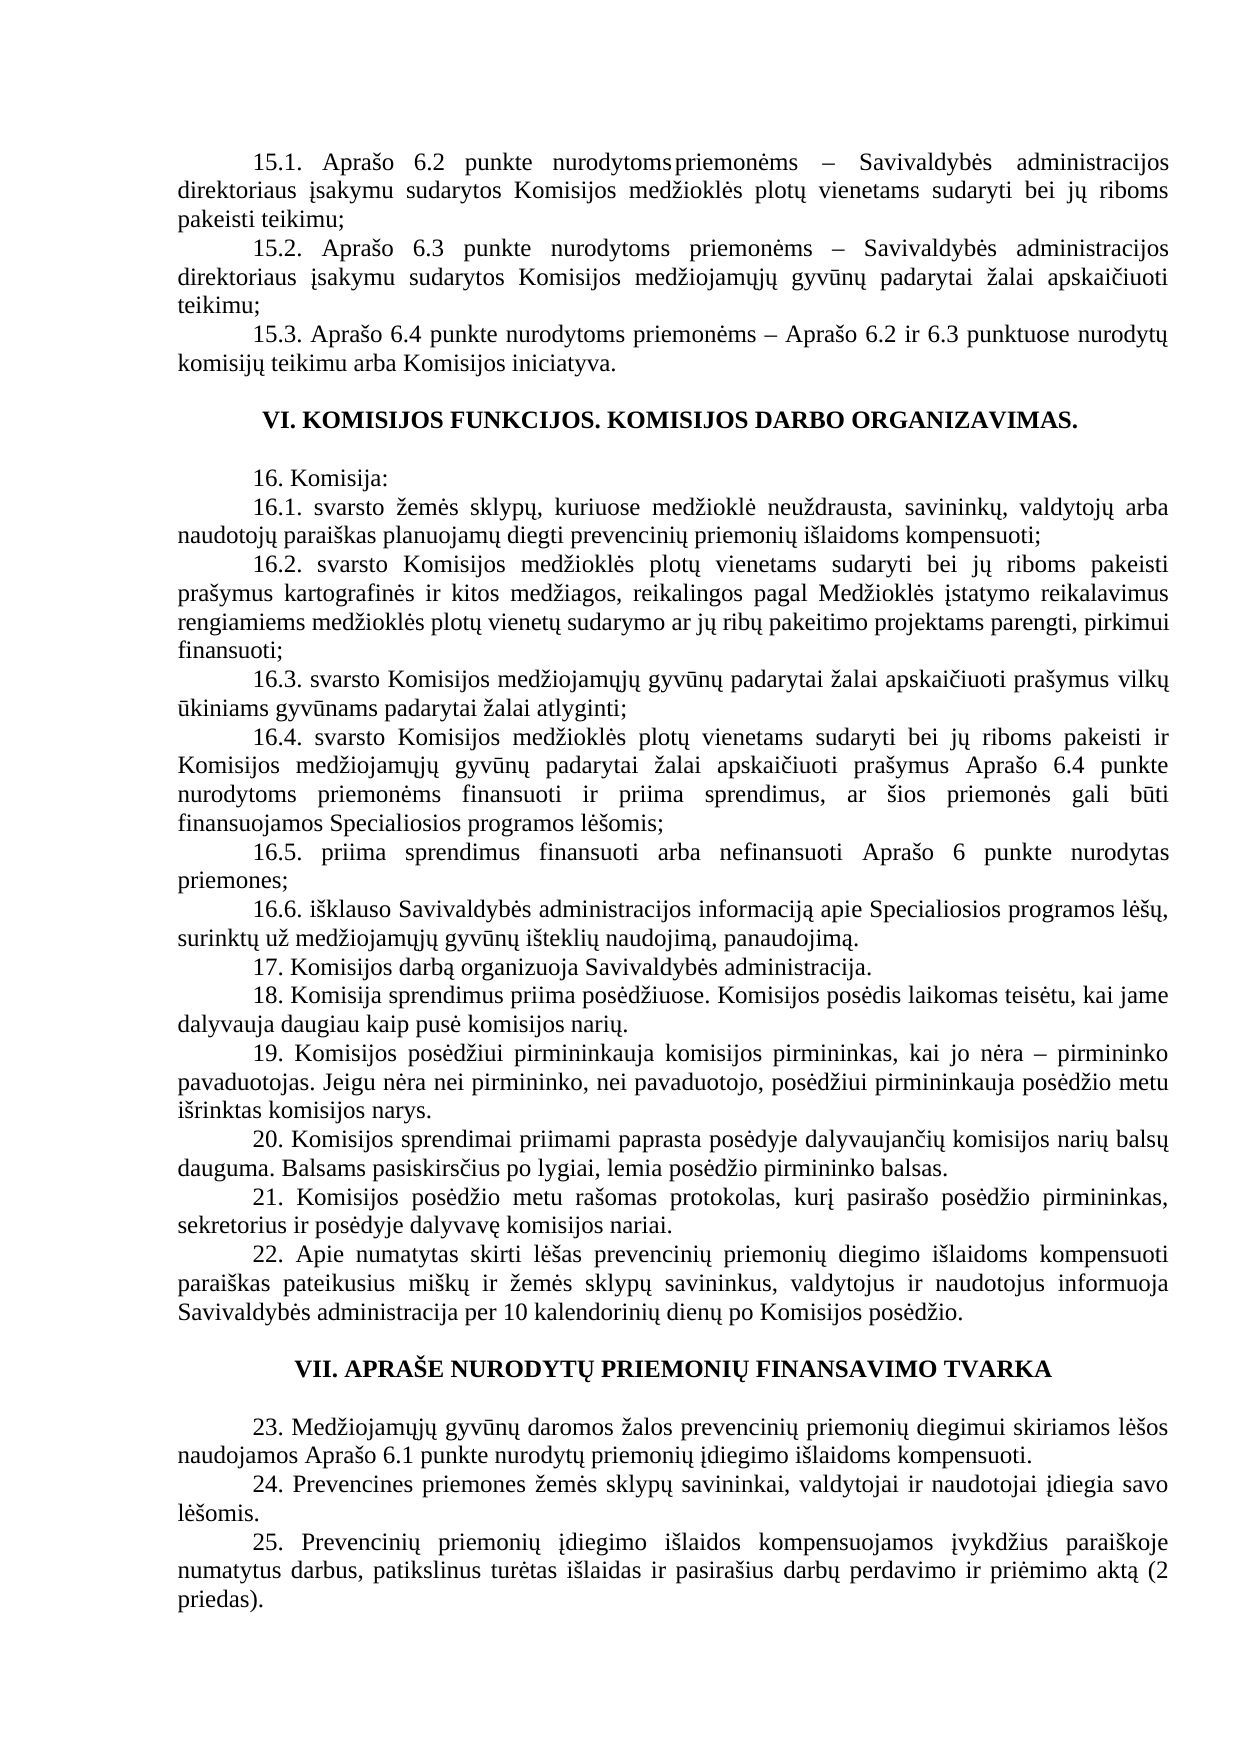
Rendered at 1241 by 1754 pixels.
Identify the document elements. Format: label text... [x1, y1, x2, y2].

text 16. Komisija: [177, 463, 1169, 492]
text 24. Prevencines priemones žemės sklypų savininkai, valdytojai ir naudotojai įdiegia savo lėšomis. [177, 1469, 1169, 1527]
text 17. Komisijos darbą organizuoja Savivaldybės administracija. [177, 952, 1169, 981]
text 23. Medžiojamųjų gyvūnų daromos žalos prevencinių priemonių diegimui skiriamos lėšos naudojamos Aprašo 6.1 punkte nurodytų priemonių įdiegimo išlaidoms kompensuoti. [177, 1412, 1169, 1469]
text 16.4. svarsto Komisijos medžioklės plotų vienetams sudaryti bei jų riboms pakeisti ir Komisijos medžiojamųjų gyvūnų padarytai žalai apskaičiuoti prašymus Aprašo 6.4 punkte nurodytoms priemonėms finansuoti ir priima sprendimus, ar šios priemonės gali būti finansuojamos Specialiosios programos lėšomis; [177, 722, 1169, 837]
text 16.5. priima sprendimus finansuoti arba nefinansuoti Aprašo 6 punkte nurodytas priemones; [177, 837, 1169, 894]
text 18. Komisija sprendimus priima posėdžiuose. Komisijos posėdis laikomas teisėtu, kai jame dalyvauja daugiau kaip pusė komisijos narių. [177, 981, 1169, 1038]
text 15.1. Aprašo 6.2 punkte nurodytoms priemonėms – Savivaldybės administracijos direktoriaus įsakymu sudarytos Komisijos medžioklės plotų vienetams sudaryti bei jų riboms pakeisti teikimu; [177, 147, 1169, 233]
text 16.6. išklauso Savivaldybės administracijos informaciją apie Specialiosios programos lėšų, surinktų už medžiojamųjų gyvūnų išteklių naudojimą, panaudojimą. [177, 894, 1169, 952]
text 21. Komisijos posėdžio metu rašomas protokolas, kurį pasirašo posėdžio pirmininkas, sekretorius ir posėdyje dalyvavę komisijos nariai. [177, 1182, 1169, 1239]
text 16.1. svarsto žemės sklypų, kuriuose medžioklė neuždrausta, savininkų, valdytojų arba naudotojų paraiškas planuojamų diegti prevencinių priemonių išlaidoms kompensuoti; [177, 492, 1169, 549]
text 20. Komisijos sprendimai priimami paprasta posėdyje dalyvaujančių komisijos narių balsų dauguma. Balsams pasiskirsčius po lygiai, lemia posėdžio pirmininko balsas. [177, 1124, 1169, 1182]
text 22. Apie numatytas skirti lėšas prevencinių priemonių diegimo išlaidoms kompensuoti paraiškas pateikusius miškų ir žemės sklypų savininkus, valdytojus ir naudotojus informuoja Savivaldybės administracija per 10 kalendorinių dienų po Komisijos posėdžio. [177, 1239, 1169, 1326]
text VII. APRAŠE NURODYTŲ PRIEMONIŲ FINANSAVIMO TVARKA [177, 1354, 1169, 1383]
text 15.2. Aprašo 6.3 punkte nurodytoms priemonėms – Savivaldybės administracijos direktoriaus įsakymu sudarytos Komisijos medžiojamųjų gyvūnų padarytai žalai apskaičiuoti teikimu; [177, 233, 1169, 319]
text 19. Komisijos posėdžiui pirmininkauja komisijos pirmininkas, kai jo nėra – pirmininko pavaduotojas. Jeigu nėra nei pirmininko, nei pavaduotojo, posėdžiui pirmininkauja posėdžio metu išrinktas komisijos narys. [177, 1038, 1169, 1124]
text 16.3. svarsto Komisijos medžiojamųjų gyvūnų padarytai žalai apskaičiuoti prašymus vilkų ūkiniams gyvūnams padarytai žalai atlyginti; [177, 664, 1169, 722]
text 16.2. svarsto Komisijos medžioklės plotų vienetams sudaryti bei jų riboms pakeisti prašymus kartografinės ir kitos medžiagos, reikalingos pagal Medžioklės įstatymo reikalavimus rengiamiems medžioklės plotų vienetų sudarymo ar jų ribų pakeitimo projektams parengti, pirkimui finansuoti; [177, 549, 1169, 664]
text VI. KOMISIJOS FUNKCIJOS. KOMISIJOS DARBO ORGANIZAVIMAS. [177, 406, 1169, 434]
text 25. Prevencinių priemonių įdiegimo išlaidos kompensuojamos įvykdžius paraiškoje numatytus darbus, patikslinus turėtas išlaidas ir pasirašius darbų perdavimo ir priėmimo aktą (2 priedas). [177, 1527, 1169, 1613]
text 15.3. Aprašo 6.4 punkte nurodytoms priemonėms – Aprašo 6.2 ir 6.3 punktuose nurodytų komisijų teikimu arba Komisijos iniciatyva. [177, 319, 1169, 377]
